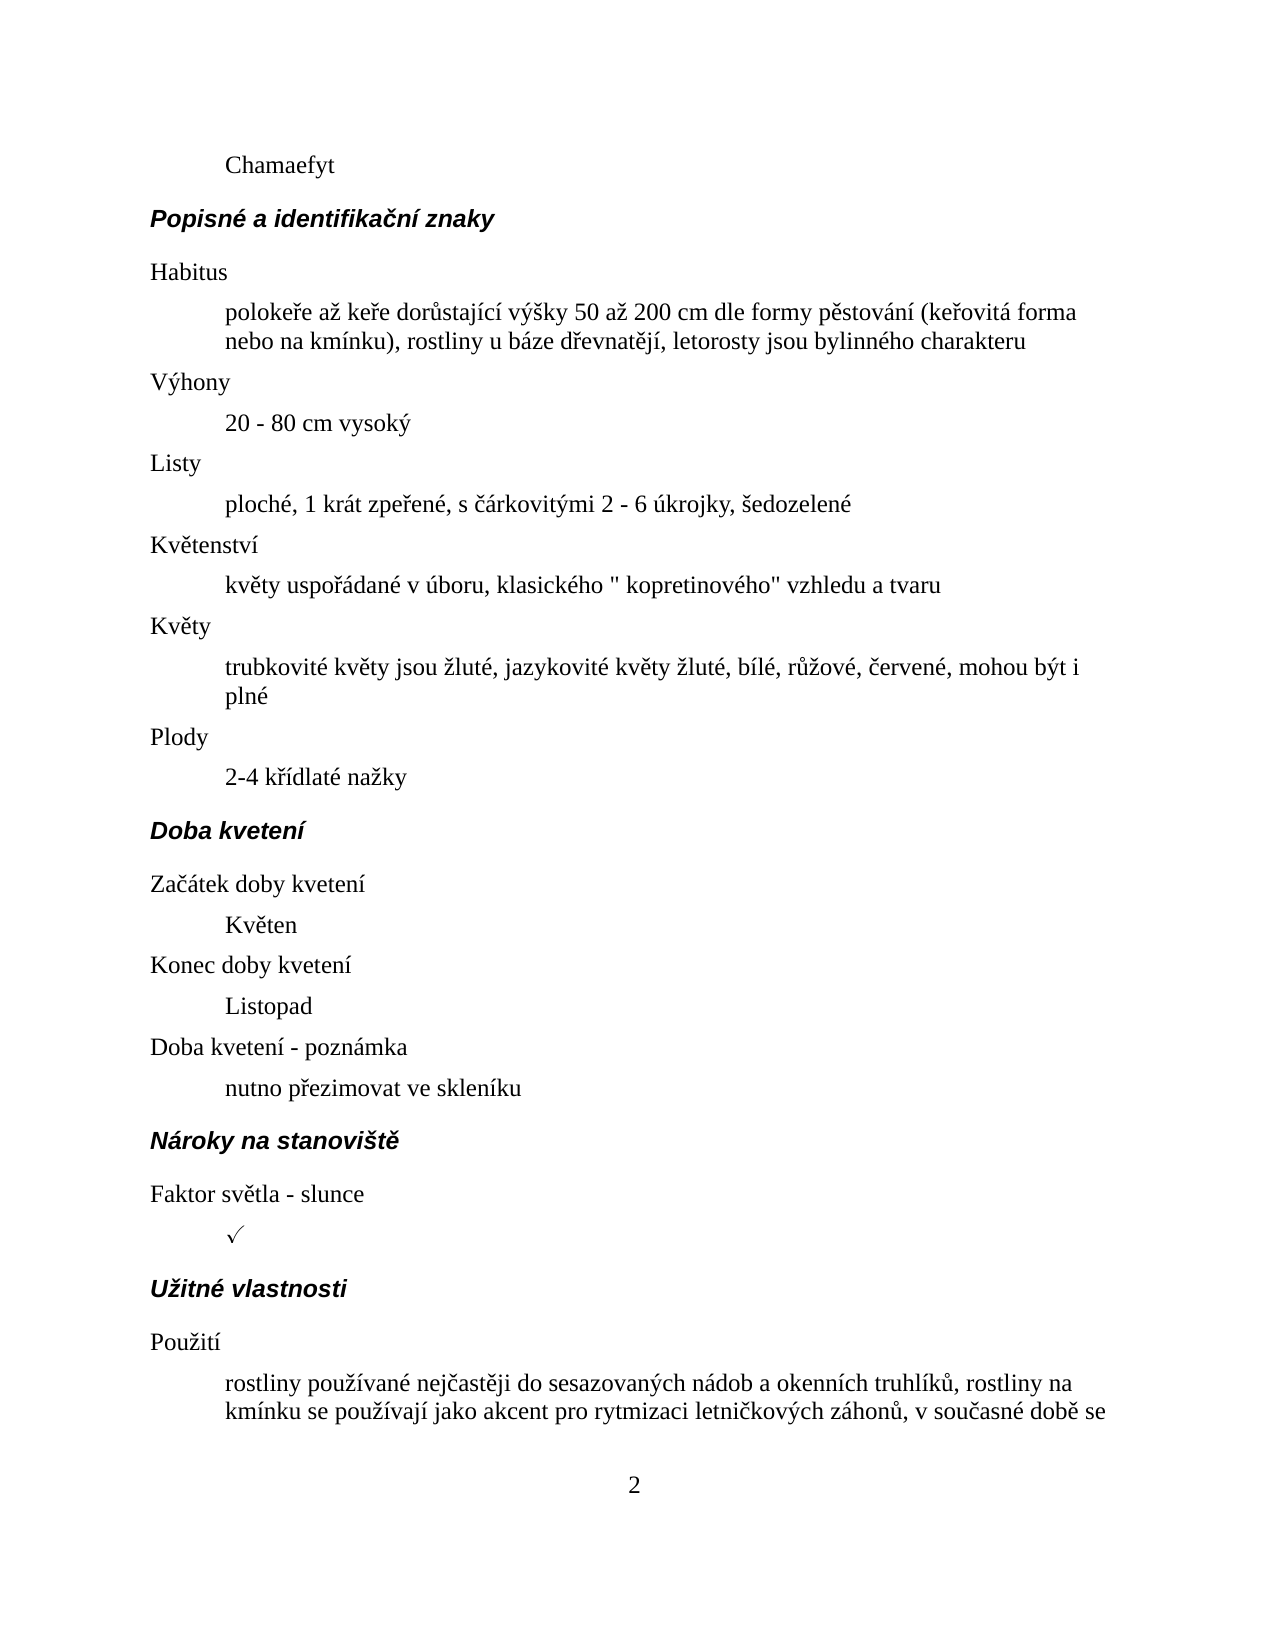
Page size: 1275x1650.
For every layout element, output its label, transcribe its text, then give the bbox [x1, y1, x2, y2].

text nutno přezimovat ve skleníku [225, 1073, 1125, 1101]
text polokeře až keře dorůstající výšky 50 až 200 cm dle formy pěstování (keřovitá forma nebo na kmínku), rostliny u báze dřevnatějí, letorosty jsou bylinného charakteru [225, 297, 1125, 355]
text Plody [150, 722, 1125, 750]
text Květenství [150, 530, 1125, 559]
text 20 - 80 cm vysoký [225, 408, 1125, 436]
text květy uspořádané v úboru, klasického " kopretinového" vzhledu a tvaru [225, 571, 1125, 599]
text Květen [225, 910, 1125, 938]
text Chamaefyt [225, 150, 1125, 179]
text Listy [150, 448, 1125, 477]
text Faktor světla - slunce [150, 1179, 1125, 1208]
text rostliny používané nejčastěji do sesazovaných nádob a okenních truhlíků, rostliny na kmínku se používají jako akcent pro rytmizaci letničkových záhonů, v současné době se [225, 1368, 1125, 1425]
text Listopad [225, 991, 1125, 1020]
text Začátek doby kvetení [150, 869, 1125, 898]
text Doba kvetení - poznámka [150, 1032, 1125, 1061]
subtitle Doba kvetení [150, 816, 1125, 844]
text Habitus [150, 257, 1125, 286]
text trubkovité květy jsou žluté, jazykovité květy žluté, bílé, růžové, červené, mohou být i plné [225, 652, 1125, 709]
subtitle Nároky na stanoviště [150, 1126, 1125, 1155]
text Konec doby kvetení [150, 951, 1125, 979]
text Květy [150, 611, 1125, 640]
text ploché, 1 krát zpeřené, s čárkovitými 2 - 6 úkrojky, šedozelené [225, 489, 1125, 518]
text 2-4 křídlaté nažky [225, 762, 1125, 791]
subtitle Užitné vlastnosti [150, 1274, 1125, 1302]
subtitle Popisné a identifikační znaky [150, 204, 1125, 232]
text Výhony [150, 367, 1125, 396]
text ✓ [225, 1220, 1125, 1249]
text Použití [150, 1327, 1125, 1356]
